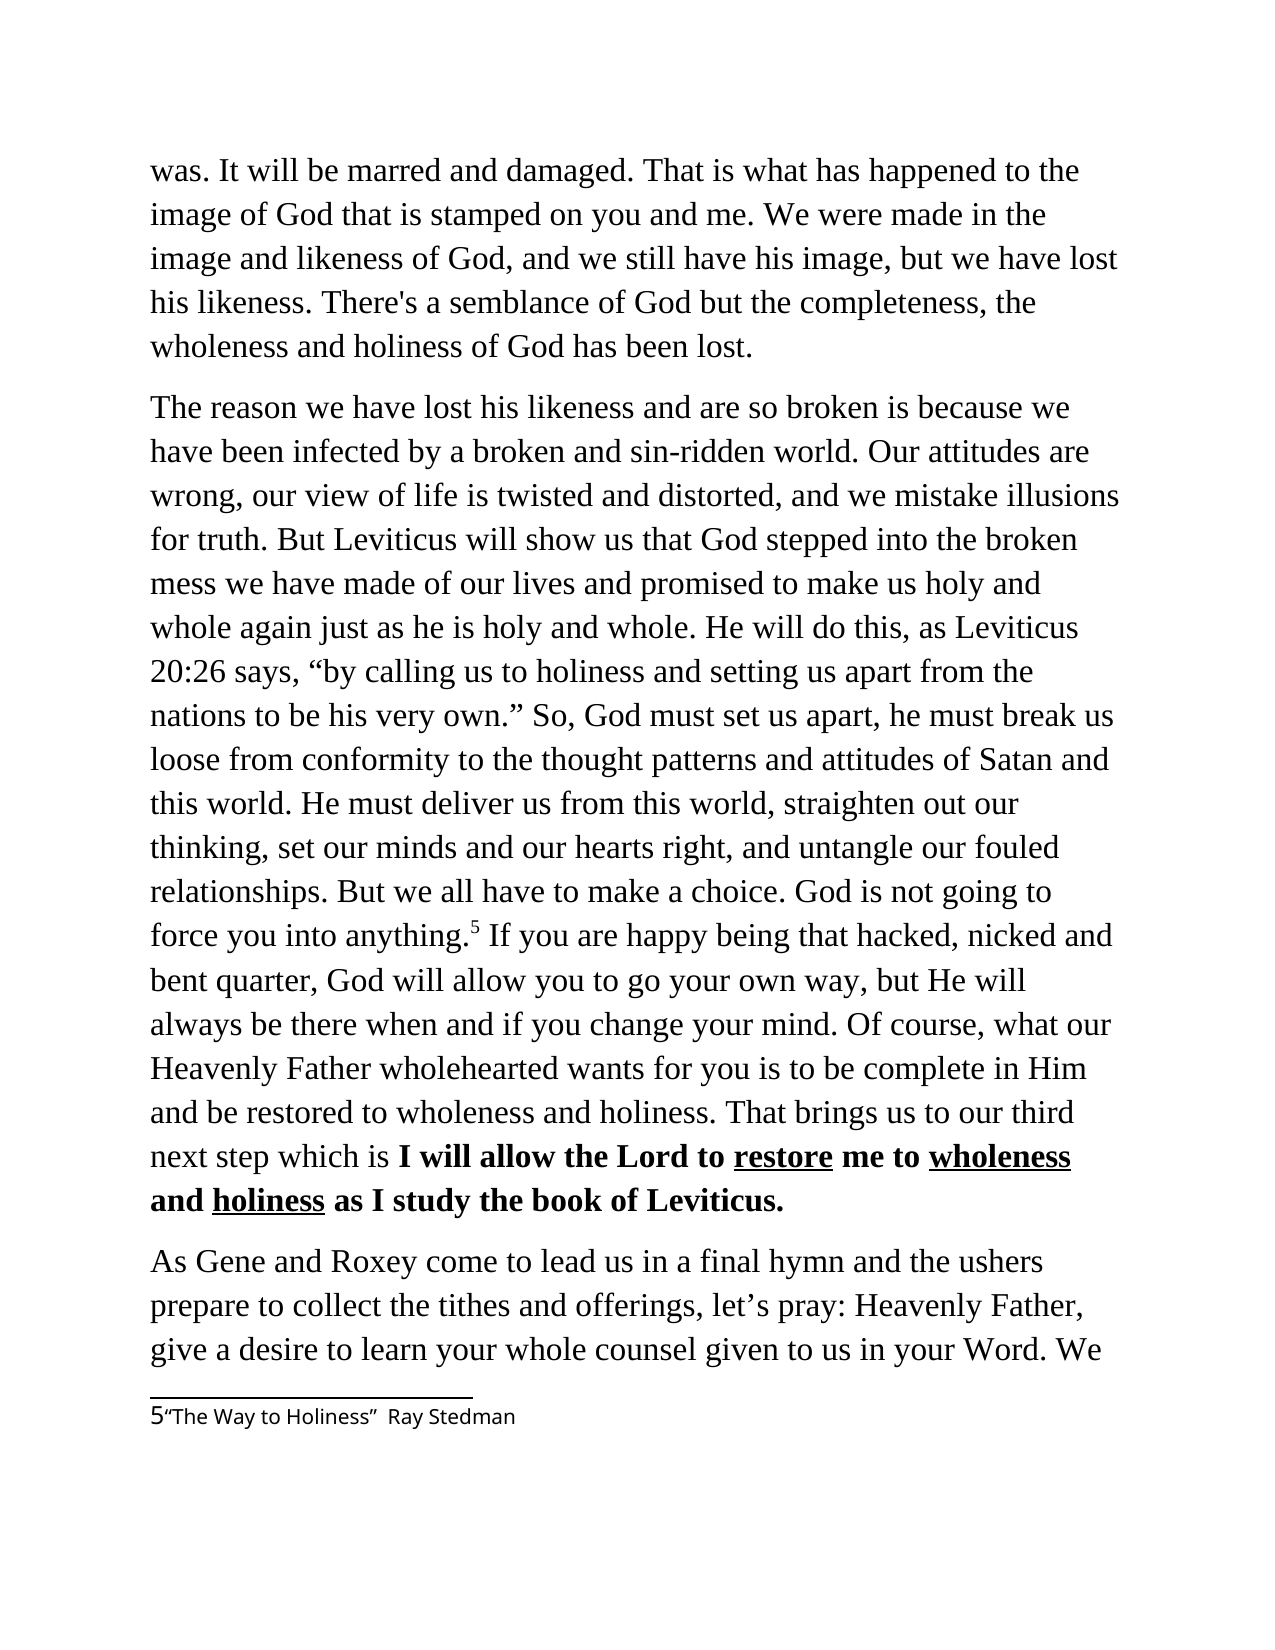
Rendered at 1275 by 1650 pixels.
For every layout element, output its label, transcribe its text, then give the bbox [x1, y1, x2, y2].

text As Gene and Roxey come to lead us in a final hymn and the ushers prepare to collect the tithes and offerings, let’s pray: Heavenly Father, give a desire to learn your whole counsel given to us in your Word. We [150, 1241, 1125, 1367]
text was. It will be marred and damaged. That is what has happened to the image of God that is stamped on you and me. We were made in the image and likeness of God, and we still have his image, but we have lost his likeness. There's a semblance of God but the completeness, the wholeness and holiness of God has been lost. [150, 150, 1125, 364]
text “The Way to Holiness” Ray Stedman [150, 1398, 1125, 1432]
text The reason we have lost his likeness and are so broken is because we have been infected by a broken and sin-ridden world. Our attitudes are wrong, our view of life is twisted and distorted, and we mistake illusions for truth. But Leviticus will show us that God stepped into the broken mess we have made of our lives and promised to make us holy and whole again just as he is holy and whole. He will do this, as Leviticus 20:26 says, “by calling us to holiness and setting us apart from the nations to be his very own.” So, God must set us apart, he must break us loose from conformity to the thought patterns and attitudes of Satan and this world. He must deliver us from this world, straighten out our thinking, set our minds and our hearts right, and untangle our fouled relationships. But we all have to make a choice. God is not going to force you into anything. If you are happy being that hacked, nicked and bent quarter, God will allow you to go your own way, but He will always be there when and if you change your mind. Of course, what our Heavenly Father wholehearted wants for you is to be complete in Him and be restored to wholeness and holiness. That brings us to our third next step which is I will allow the Lord to restore me to wholeness and holiness as I study the book of Leviticus. [150, 387, 1125, 1218]
